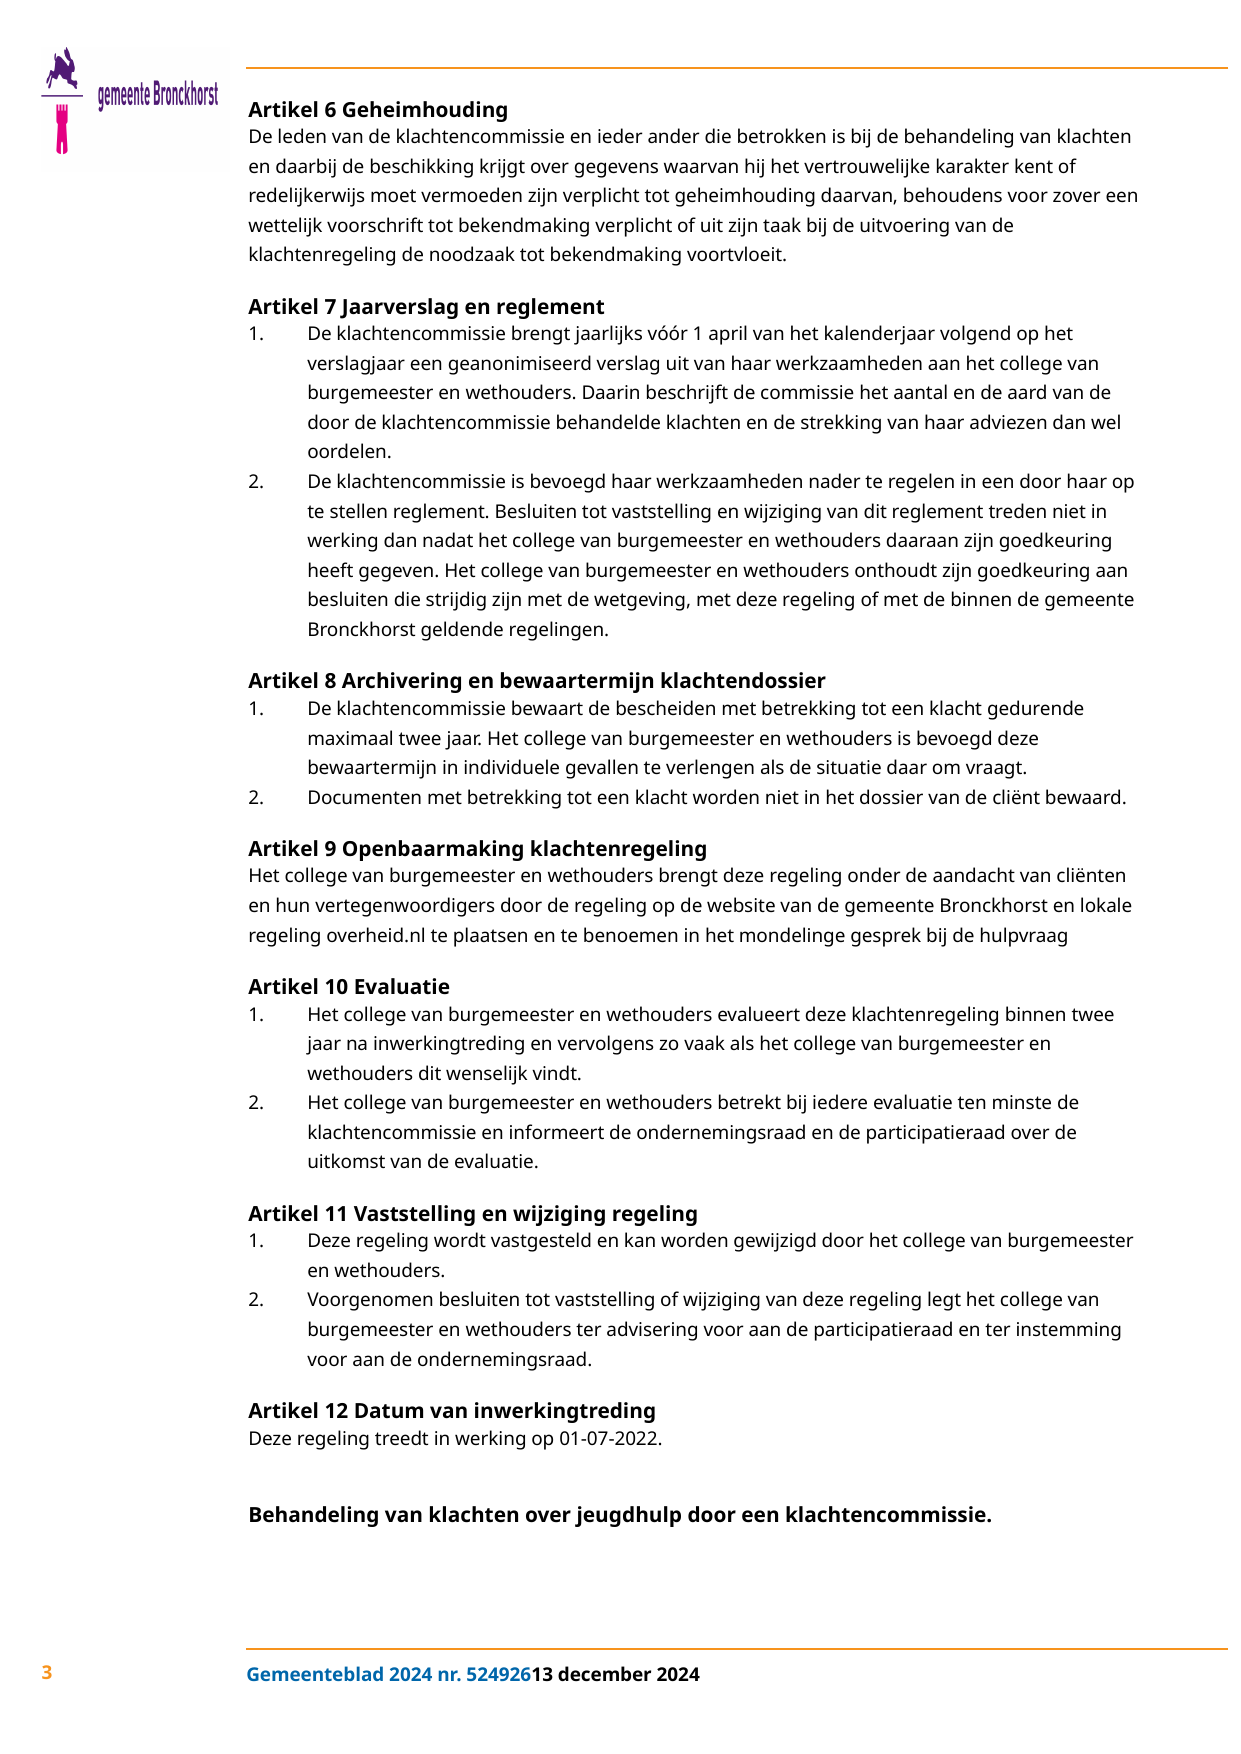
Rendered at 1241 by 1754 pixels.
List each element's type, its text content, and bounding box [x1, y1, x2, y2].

text Artikel 10 Evaluatie [248, 972, 1152, 1001]
text Artikel 7 Jaarverslag en reglement [248, 292, 1152, 320]
text Artikel 9 Openbaarmaking klachtenregeling [248, 834, 1152, 863]
list De klachtencommissie is bevoegd haar werkzaamheden nader te regelen in een door haar op te stellen reglement. Besluiten tot vaststelling en wijziging van dit reglement treden niet in werking dan nadat het college van burgemeester en wethouders daaraan zijn goedkeuring heeft gegeven. Het college van burgemeester en wethouders onthoudt zijn goedkeuring aan besluiten die strijdig zijn met de wetgeving, met deze regeling of met de binnen de gemeente Bronckhorst geldende regelingen. [248, 468, 1152, 642]
text Artikel 6 Geheimhouding [248, 95, 1152, 123]
list Voorgenomen besluiten tot vaststelling of wijziging van deze regeling legt het college van burgemeester en wethouders ter advisering voor aan de participatieraad en ter instemming voor aan de ondernemingsraad. [248, 1287, 1152, 1372]
text Artikel 12 Datum van inwerkingtreding [248, 1396, 1152, 1425]
list Documenten met betrekking tot een klacht worden niet in het dossier van de cliënt bewaard. [248, 784, 1152, 809]
text De leden van de klachtencommissie en ieder ander die betrokken is bij de behandeling van klachten en daarbij de beschikking krijgt over gegevens waarvan hij het vertrouwelijke karakter kent of redelijkerwijs moet vermoeden zijn verplicht tot geheimhouding daarvan, behoudens voor zover een wettelijk voorschrift tot bekendmaking verplicht of uit zijn taak bij de uitvoering van de klachtenregeling de noodzaak tot bekendmaking voortvloeit. [248, 123, 1152, 267]
list De klachtencommissie brengt jaarlijks vóór 1 april van het kalenderjaar volgend op het verslagjaar een geanonimiseerd verslag uit van haar werkzaamheden aan het college van burgemeester en wethouders. Daarin beschrijft de commissie het aantal en de aard van de door de klachtencommissie behandelde klachten en de strekking van haar adviezen dan wel oordelen. [248, 320, 1152, 464]
list Deze regeling wordt vastgesteld en kan worden gewijzigd door het college van burgemeester en wethouders. [248, 1227, 1152, 1283]
list De klachtencommissie bewaart de bescheiden met betrekking tot een klacht gedurende maximaal twee jaar. Het college van burgemeester en wethouders is bevoegd deze bewaartermijn in individuele gevallen te verlengen als de situatie daar om vraagt. [248, 695, 1152, 780]
text Behandeling van klachten over jeugdhulp door een klachtencommissie. [248, 1500, 1152, 1528]
text Het college van burgemeester en wethouders brengt deze regeling onder de aandacht van cliënten en hun vertegenwoordigers door de regeling op de website van de gemeente Bronckhorst en lokale regeling overheid.nl te plaatsen en te benoemen in het mondelinge gesprek bij de hulpvraag [248, 863, 1152, 948]
text Deze regeling treedt in werking op 01-07-2022. [248, 1425, 1152, 1450]
list Het college van burgemeester en wethouders evalueert deze klachtenregeling binnen twee jaar na inwerkingtreding en vervolgens zo vaak als het college van burgemeester en wethouders dit wenselijk vindt. [248, 1001, 1152, 1086]
text Artikel 11 Vaststelling en wijziging regeling [248, 1199, 1152, 1227]
text Artikel 8 Archivering en bewaartermijn klachtendossier [248, 667, 1152, 695]
picture [41, 47, 231, 172]
list Het college van burgemeester en wethouders betrekt bij iedere evaluatie ten minste de klachtencommissie en informeert de ondernemingsraad en de participatieraad over de uitkomst van de evaluatie. [248, 1089, 1152, 1174]
